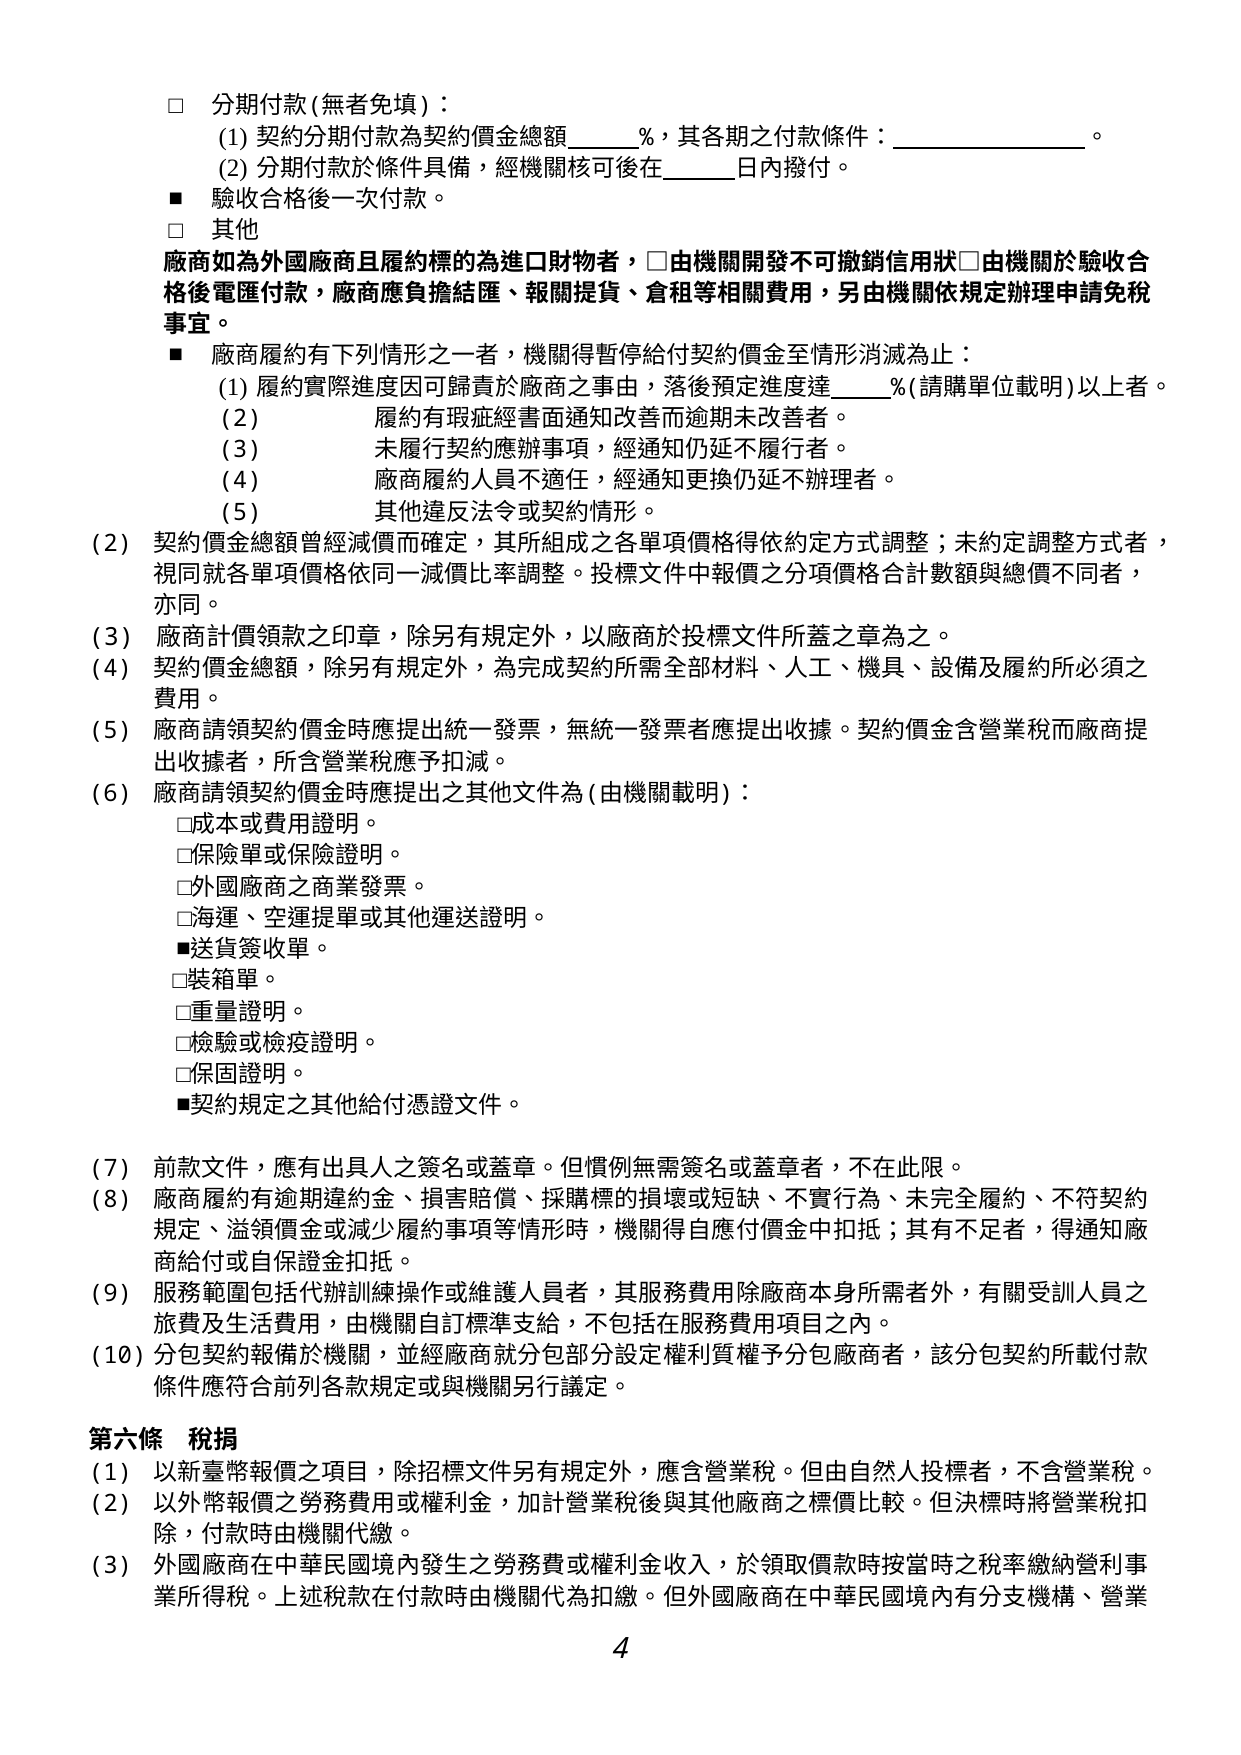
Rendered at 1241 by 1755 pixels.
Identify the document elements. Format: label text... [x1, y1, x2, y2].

list 服務範圍包括代辦訓練操作或維護人員者，其服務費用除廠商本身所需者外，有關受訓人員之旅費及生活費用，由機關自訂標準支給，不包括在服務費用項目之內。 [89, 1276, 1152, 1339]
text □ 分期付款(無者免填)： [168, 89, 1152, 120]
text ■送貨簽收單。 [176, 932, 1146, 964]
list 契約價金總額曾經減價而確定，其所組成之各單項價格得依約定方式調整；未約定調整方式者，視同就各單項價格依同一減價比率調整。投標文件中報價之分項價格合計數額與總價不同者，亦同。 [89, 526, 1152, 620]
text □ 其他 [168, 214, 1152, 245]
list 廠商請領契約價金時應提出之其他文件為(由機關載明)： [89, 776, 1152, 807]
list 前款文件，應有出具人之簽名或蓋章。但慣例無需簽名或蓋章者，不在此限。 [89, 1151, 1152, 1182]
list 分包契約報備於機關，並經廠商就分包部分設定權利質權予分包廠商者，該分包契約所載付款條件應符合前列各款規定或與機關另行議定。 [89, 1339, 1152, 1401]
list 以外幣報價之勞務費用或權利金，加計營業稅後與其他廠商之標價比較。但決標時將營業稅扣除，付款時由機關代繳。 [89, 1486, 1152, 1549]
text □海運、空運提單或其他運送證明。 [177, 901, 1146, 932]
list 廠商履約人員不適任，經通知更換仍延不辦理者。 [218, 464, 1152, 495]
list 契約價金總額，除另有規定外，為完成契約所需全部材料、人工、機具、設備及履約所必須之費用。 [89, 651, 1152, 714]
list 履約實際進度因可歸責於廠商之事由，落後預定進度達 %(請購單位載明)以上者。 [218, 370, 1152, 401]
text ■ 廠商履約有下列情形之一者，機關得暫停給付契約價金至情形消滅為止： [168, 339, 1152, 370]
list 以新臺幣報價之項目，除招標文件另有規定外，應含營業稅。但由自然人投標者，不含營業稅。 [89, 1455, 1152, 1486]
list 廠商請領契約價金時應提出統一發票，無統一發票者應提出收據。契約價金含營業稅而廠商提出收據者，所含營業稅應予扣減。 [89, 714, 1152, 776]
text □保固證明。 [176, 1057, 1146, 1089]
list 其他違反法令或契約情形。 [218, 495, 1152, 526]
list 分期付款於條件具備，經機關核可後在 日內撥付。 [218, 151, 1152, 182]
list 外國廠商在中華民國境內發生之勞務費或權利金收入，於領取價款時按當時之稅率繳納營利事業所得稅。上述稅款在付款時由機關代為扣繳。但外國廠商在中華民國境內有分支機構、營業 [89, 1549, 1152, 1611]
text 廠商如為外國廠商且履約標的為進口財物者，□由機關開發不可撤銷信用狀□由機關於驗收合格後電匯付款，廠商應負擔結匯、報關提貨、倉租等相關費用，另由機關依規定辦理申請免稅事宜。 [164, 245, 1152, 339]
text ■契約規定之其他給付憑證文件。 [176, 1089, 1146, 1120]
text □檢驗或檢疫證明。 [176, 1026, 1146, 1057]
list 履約有瑕疵經書面通知改善而逾期未改善者。 [218, 401, 1152, 432]
text □外國廠商之商業發票。 [177, 870, 1146, 901]
list 廠商計價領款之印章，除另有規定外，以廠商於投標文件所蓋之章為之。 [89, 620, 1152, 651]
list 契約分期付款為契約價金總額 %，其各期之付款條件： 。 [218, 120, 1152, 151]
text ■ 驗收合格後一次付款。 [168, 182, 1152, 214]
list 廠商履約有逾期違約金、損害賠償、採購標的損壞或短缺、不實行為、未完全履約、不符契約規定、溢領價金或減少履約事項等情形時，機關得自應付價金中扣抵；其有不足者，得通知廠商給付或自保證金扣抵。 [89, 1182, 1152, 1276]
list 未履行契約應辦事項，經通知仍延不履行者。 [218, 432, 1152, 464]
text □重量證明。 [176, 995, 1146, 1026]
text □保險單或保險證明。 [177, 839, 1146, 870]
text □成本或費用證明。 [177, 807, 1146, 839]
text □裝箱單。 [89, 964, 1146, 995]
text 第六條 稅捐 [89, 1424, 1152, 1455]
